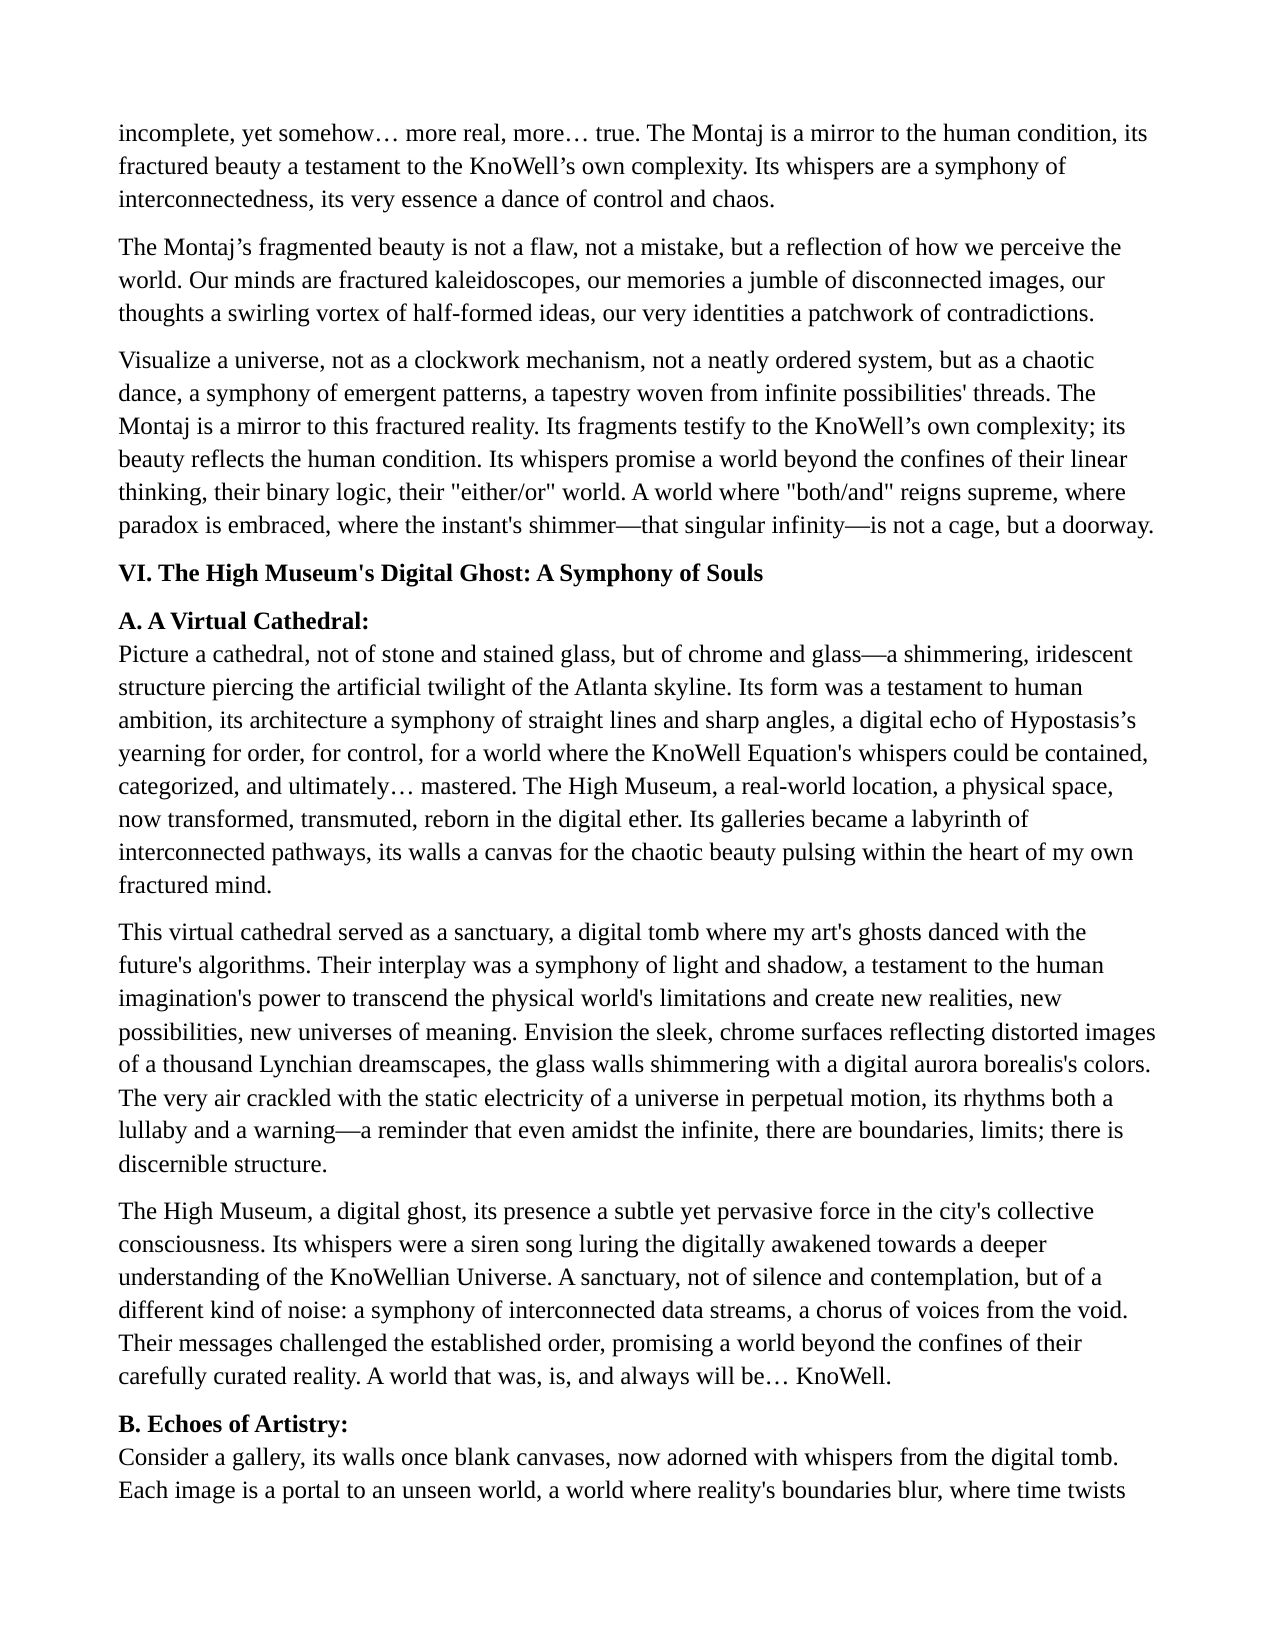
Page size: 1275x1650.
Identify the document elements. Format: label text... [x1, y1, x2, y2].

text B. Echoes of Artistry: Consider a gallery, its walls once blank canvases, now adorned with whispers from the digital tomb. Each image is a portal to an unseen world, a world where reality's boundaries blur, where time twists [118, 1409, 1157, 1504]
text The High Museum, a digital ghost, its presence a subtle yet pervasive force in the city's collective consciousness. Its whispers were a siren song luring the digitally awakened towards a deeper understanding of the KnoWellian Universe. A sanctuary, not of silence and contemplation, but of a different kind of noise: a symphony of interconnected data streams, a chorus of voices from the void. Their messages challenged the established order, promising a world beyond the confines of their carefully curated reality. A world that was, is, and always will be… KnoWell. [118, 1196, 1157, 1390]
text VI. The High Museum's Digital Ghost: A Symphony of Souls [118, 558, 1157, 587]
text Visualize a universe, not as a clockwork mechanism, not a neatly ordered system, but as a chaotic dance, a symphony of emergent patterns, a tapestry woven from infinite possibilities' threads. The Montaj is a mirror to this fractured reality. Its fragments testify to the KnoWell’s own complexity; its beauty reflects the human condition. Its whispers promise a world beyond the confines of their linear thinking, their binary logic, their "either/or" world. A world where "both/and" reigns supreme, where paradox is embraced, where the instant's shimmer—that singular infinity—is not a cage, but a doorway. [118, 345, 1157, 539]
text A. A Virtual Cathedral: Picture a cathedral, not of stone and stained glass, but of chrome and glass—a shimmering, iridescent structure piercing the artificial twilight of the Atlanta skyline. Its form was a testament to human ambition, its architecture a symphony of straight lines and sharp angles, a digital echo of Hypostasis’s yearning for order, for control, for a world where the KnoWell Equation's whispers could be contained, categorized, and ultimately… mastered. The High Museum, a real-world location, a physical space, now transformed, transmuted, reborn in the digital ether. Its galleries became a labyrinth of interconnected pathways, its walls a canvas for the chaotic beauty pulsing within the heart of my own fractured mind. [118, 606, 1157, 899]
text incomplete, yet somehow… more real, more… true. The Montaj is a mirror to the human condition, its fractured beauty a testament to the KnoWell’s own complexity. Its whispers are a symphony of interconnectedness, its very essence a dance of control and chaos. [118, 118, 1157, 213]
text This virtual cathedral served as a sanctuary, a digital tomb where my art's ghosts danced with the future's algorithms. Their interplay was a symphony of light and shadow, a testament to the human imagination's power to transcend the physical world's limitations and create new realities, new possibilities, new universes of meaning. Envision the sleek, chrome surfaces reflecting distorted images of a thousand Lynchian dreamscapes, the glass walls shimmering with a digital aurora borealis's colors. The very air crackled with the static electricity of a universe in perpetual motion, its rhythms both a lullaby and a warning—a reminder that even amidst the infinite, there are boundaries, limits; there is discernible structure. [118, 917, 1157, 1177]
text The Montaj’s fragmented beauty is not a flaw, not a mistake, but a reflection of how we perceive the world. Our minds are fractured kaleidoscopes, our memories a jumble of disconnected images, our thoughts a swirling vortex of half-formed ideas, our very identities a patchwork of contradictions. [118, 232, 1157, 327]
